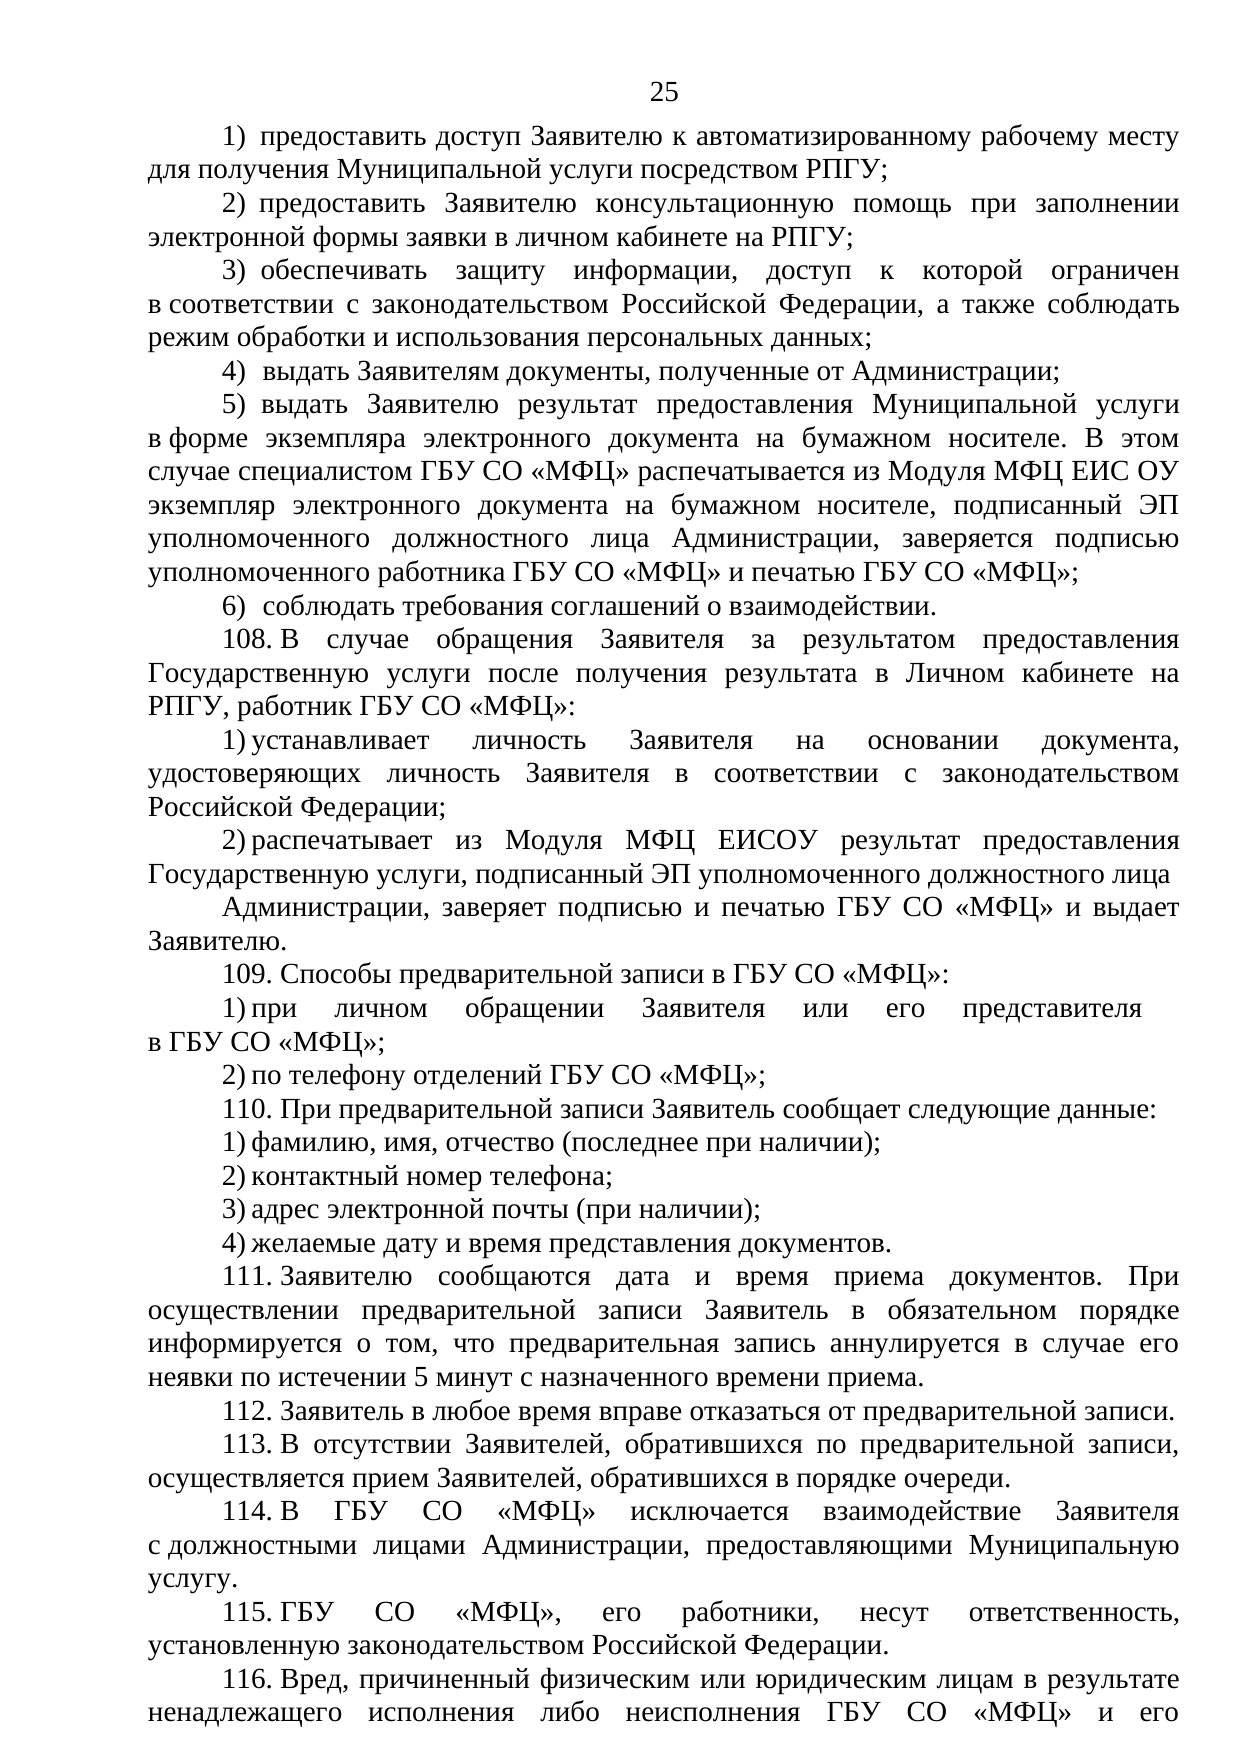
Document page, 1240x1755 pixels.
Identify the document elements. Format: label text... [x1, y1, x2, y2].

list контактный номер телефона; [148, 1158, 1181, 1191]
text 115. ГБУ СО «МФЦ», его работники, несут ответственность, установленную законодательством Российской Федерации. [148, 1594, 1181, 1661]
list при личном обращении Заявителя или его представителя в ГБУ СО «МФЦ»; [148, 990, 1181, 1057]
text 110. При предварительной записи Заявитель сообщает следующие данные: [222, 1091, 1181, 1124]
list адрес электронной почты (при наличии); [148, 1191, 1181, 1225]
list предоставить доступ Заявителю к автоматизированному рабочему месту для получения Муниципальной услуги посредством РПГУ; [148, 118, 1181, 185]
list распечатывает из Модуля МФЦ ЕИСОУ результат предоставления Государственную услуги, подписанный ЭП уполномоченного должностного лица [148, 822, 1181, 889]
list желаемые дату и время представления документов. [148, 1225, 1181, 1258]
list выдать Заявителю результат предоставления Муниципальной услуги в форме экземпляра электронного документа на бумажном носителе. В этом случае специалистом ГБУ СО «МФЦ» распечатывается из Модуля МФЦ ЕИС ОУ экземпляр электронного документа на бумажном носителе, подписанный ЭП уполномоченного должностного лица Администрации, заверяется подписью уполномоченного работника ГБУ СО «МФЦ» и печатью ГБУ СО «МФЦ»; [148, 386, 1181, 588]
text Администрации, заверяет подписью и печатью ГБУ СО «МФЦ» и выдает Заявителю. [148, 889, 1181, 957]
text 116. Вред, причиненный физическим или юридическим лицам в результате ненадлежащего исполнения либо неисполнения ГБУ СО «МФЦ» и его [148, 1661, 1181, 1728]
text 109. Способы предварительной записи в ГБУ СО «МФЦ»: [148, 957, 1181, 990]
text 114. В ГБУ СО «МФЦ» исключается взаимодействие Заявителя с должностными лицами Администрации, предоставляющими Муниципальную услугу. [148, 1493, 1181, 1594]
text 112. Заявитель в любое время вправе отказаться от предварительной записи. [148, 1393, 1181, 1426]
text 108. В случае обращения Заявителя за результатом предоставления Государственную услуги после получения результата в Личном кабинете на РПГУ, работник ГБУ СО «МФЦ»: [148, 621, 1181, 722]
list устанавливает личность Заявителя на основании документа, удостоверяющих личность Заявителя в соответствии с законодательством Российской Федерации; [148, 722, 1181, 822]
list обеспечивать защиту информации, доступ к которой ограничен в соответствии с законодательством Российской Федерации, а также соблюдать режим обработки и использования персональных данных; [148, 252, 1181, 353]
text 113. В отсутствии Заявителей, обратившихся по предварительной записи, осуществляется прием Заявителей, обратившихся в порядке очереди. [148, 1426, 1181, 1493]
list соблюдать требования соглашений о взаимодействии. [148, 588, 1181, 621]
list предоставить Заявителю консультационную помощь при заполнении электронной формы заявки в личном кабинете на РПГУ; [148, 185, 1181, 252]
list по телефону отделений ГБУ СО «МФЦ»; [148, 1057, 1181, 1091]
text 111. Заявителю сообщаются дата и время приема документов. При осуществлении предварительной записи Заявитель в обязательном порядке информируется о том, что предварительная запись аннулируется в случае его неявки по истечении 5 минут с назначенного времени приема. [148, 1258, 1181, 1393]
list фамилию, имя, отчество (последнее при наличии); [148, 1124, 1181, 1158]
list выдать Заявителям документы, полученные от Администрации; [148, 353, 1181, 386]
